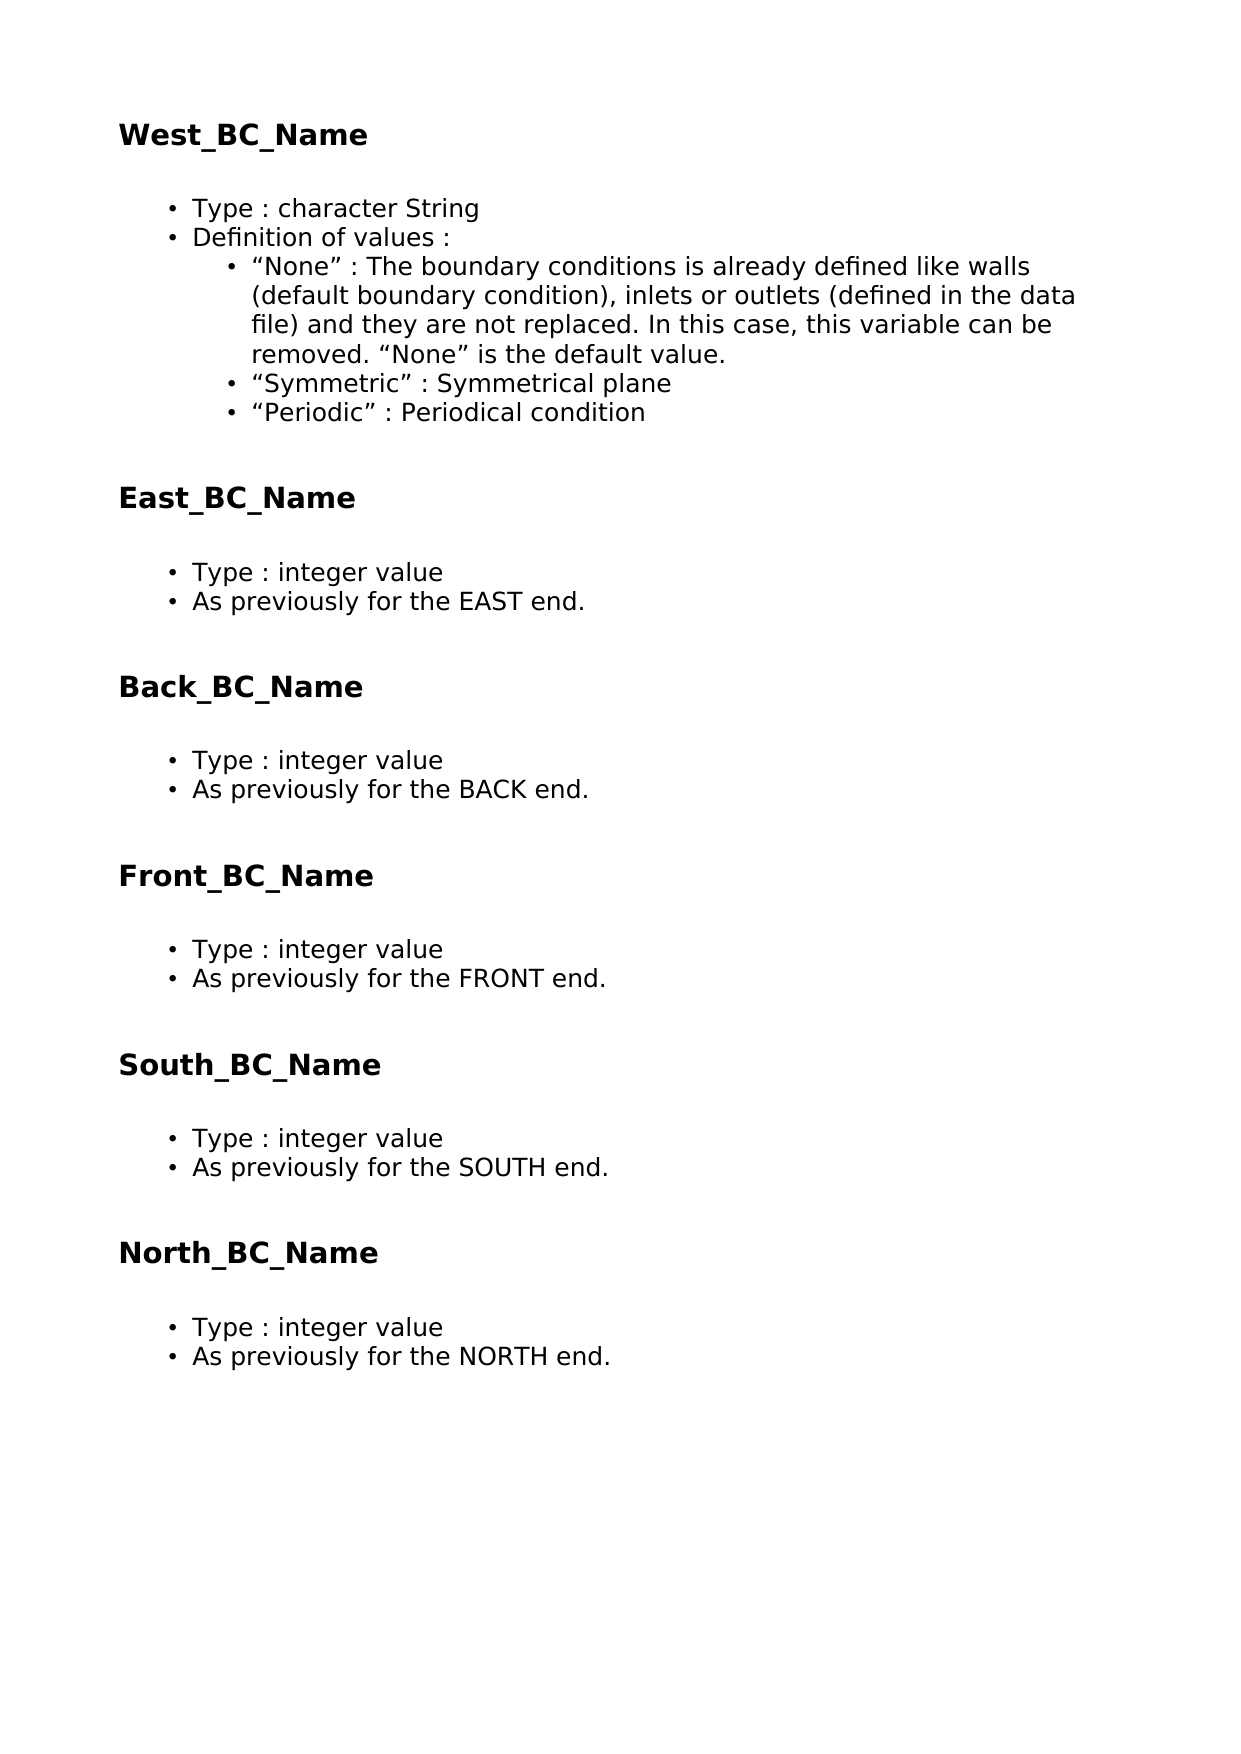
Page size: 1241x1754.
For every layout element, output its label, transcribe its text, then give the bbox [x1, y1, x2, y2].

subtitle Front_BC_Name [118, 859, 1122, 893]
list Type : character String [177, 194, 1122, 223]
list Definition of values : [177, 223, 1122, 252]
list Type : integer value [177, 747, 1122, 776]
list As previously for the FRONT end. [177, 964, 1122, 994]
list “None” : The boundary conditions is already defined like walls (default boundary condition), inlets or outlets (defined in the data file) and they are not replaced. In this case, this variable can be removed. “None” is the default value. [236, 252, 1122, 369]
list As previously for the BACK end. [177, 776, 1122, 805]
subtitle East_BC_Name [118, 482, 1122, 516]
list “Symmetric” : Symmetrical plane [236, 369, 1122, 398]
list “Periodic” : Periodical condition [236, 398, 1122, 427]
list Type : integer value [177, 1313, 1122, 1342]
list As previously for the SOUTH end. [177, 1153, 1122, 1182]
subtitle South_BC_Name [118, 1048, 1122, 1082]
subtitle Back_BC_Name [118, 671, 1122, 704]
list As previously for the NORTH end. [177, 1342, 1122, 1371]
subtitle West_BC_Name [118, 118, 1122, 152]
subtitle North_BC_Name [118, 1237, 1122, 1271]
list Type : integer value [177, 558, 1122, 587]
list Type : integer value [177, 1124, 1122, 1153]
list As previously for the EAST end. [177, 587, 1122, 616]
list Type : integer value [177, 935, 1122, 964]
